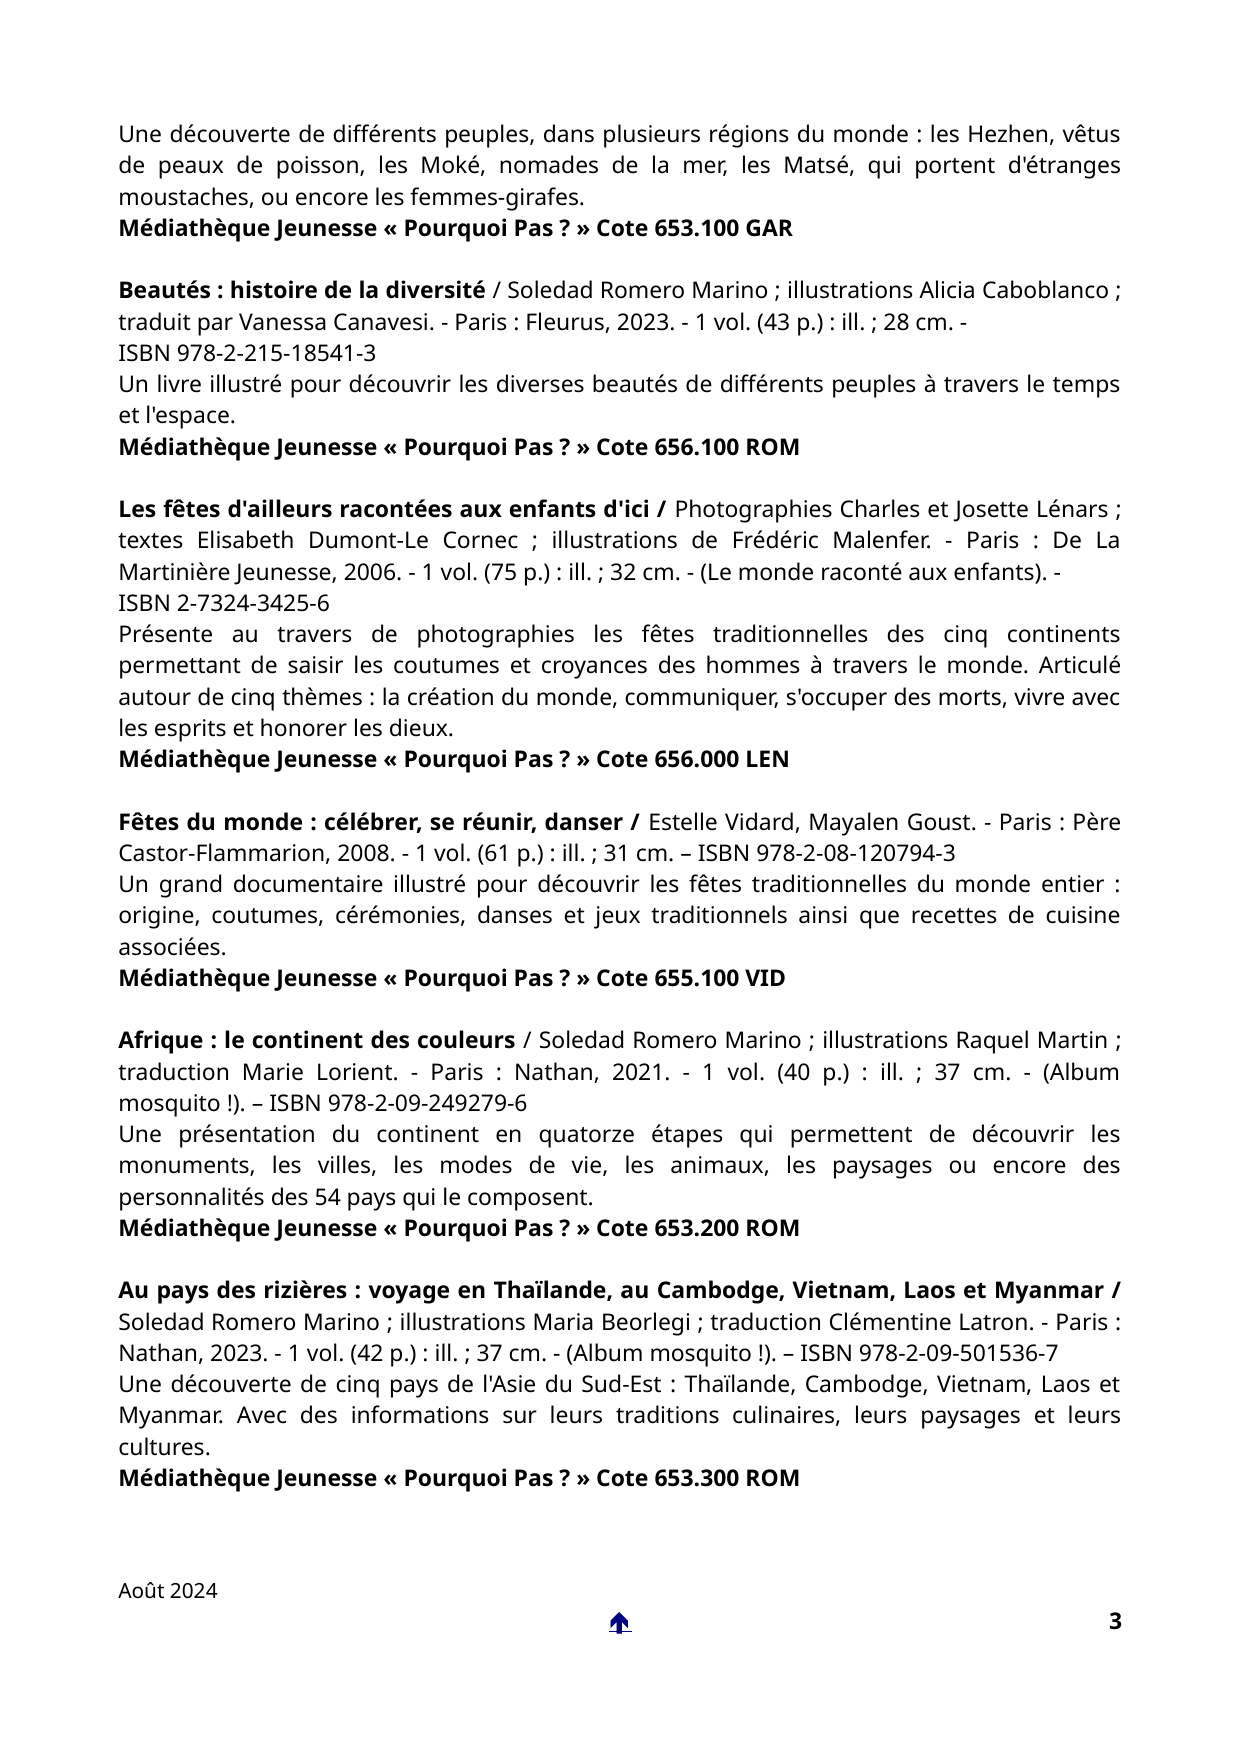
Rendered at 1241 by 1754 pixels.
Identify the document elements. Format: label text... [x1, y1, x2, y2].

text ISBN 978-2-215-18541-3 [118, 337, 1122, 368]
text Afrique : le continent des couleurs / Soledad Romero Marino ; illustrations Raquel Martin ; traduction Marie Lorient. - Paris : Nathan, 2021. - 1 vol. (40 p.) : ill. ; 37 cm. - (Album mosquito !). – ISBN 978-2-09-249279-6 [118, 1024, 1122, 1118]
text Beautés : histoire de la diversité / Soledad Romero Marino ; illustrations Alicia Caboblanco ; traduit par Vanessa Canavesi. - Paris : Fleurus, 2023. - 1 vol. (43 p.) : ill. ; 28 cm. - [118, 274, 1122, 337]
text Fêtes du monde : célébrer, se réunir, danser / Estelle Vidard, Mayalen Goust. - Paris : Père Castor-Flammarion, 2008. - 1 vol. (61 p.) : ill. ; 31 cm. – ISBN 978-2-08-120794-3 [118, 806, 1122, 868]
text Médiathèque Jeunesse « Pourquoi Pas ? » Cote 653.200 ROM [118, 1212, 1122, 1243]
text Médiathèque Jeunesse « Pourquoi Pas ? » Cote 656.000 LEN [118, 743, 1122, 774]
text Une découverte de cinq pays de l'Asie du Sud-Est : Thaïlande, Cambodge, Vietnam, Laos et Myanmar. Avec des informations sur leurs traditions culinaires, leurs paysages et leurs cultures. [118, 1368, 1122, 1462]
text Une découverte de différents peuples, dans plusieurs régions du monde : les Hezhen, vêtus de peaux de poisson, les Moké, nomades de la mer, les Matsé, qui portent d'étranges moustaches, ou encore les femmes-girafes. [118, 118, 1122, 212]
text Médiathèque Jeunesse « Pourquoi Pas ? » Cote 653.100 GAR [118, 212, 1122, 243]
text Les fêtes d'ailleurs racontées aux enfants d'ici / Photographies Charles et Josette Lénars ; textes Elisabeth Dumont-Le Cornec ; illustrations de Frédéric Malenfer. - Paris : De La Martinière Jeunesse, 2006. - 1 vol. (75 p.) : ill. ; 32 cm. - (Le monde raconté aux enfants). - [118, 493, 1122, 587]
text Médiathèque Jeunesse « Pourquoi Pas ? » Cote 655.100 VID [118, 962, 1122, 993]
text Un livre illustré pour découvrir les diverses beautés de différents peuples à travers le temps et l'espace. [118, 368, 1122, 431]
text Au pays des rizières : voyage en Thaïlande, au Cambodge, Vietnam, Laos et Myanmar / Soledad Romero Marino ; illustrations Maria Beorlegi ; traduction Clémentine Latron. - Paris : Nathan, 2023. - 1 vol. (42 p.) : ill. ; 37 cm. - (Album mosquito !). – ISBN 978-2-09-501536-7 [118, 1274, 1122, 1368]
text Présente au travers de photographies les fêtes traditionnelles des cinq continents permettant de saisir les coutumes et croyances des hommes à travers le monde. Articulé autour de cinq thèmes : la création du monde, communiquer, s'occuper des morts, vivre avec les esprits et honorer les dieux. [118, 618, 1122, 743]
text ISBN 2-7324-3425-6 [118, 587, 1122, 618]
text Médiathèque Jeunesse « Pourquoi Pas ? » Cote 653.300 ROM [118, 1462, 1122, 1493]
text Une présentation du continent en quatorze étapes qui permettent de découvrir les monuments, les villes, les modes de vie, les animaux, les paysages ou encore des personnalités des 54 pays qui le composent. [118, 1118, 1122, 1212]
text Un grand documentaire illustré pour découvrir les fêtes traditionnelles du monde entier : origine, coutumes, cérémonies, danses et jeux traditionnels ainsi que recettes de cuisine associées. [118, 868, 1122, 962]
text Médiathèque Jeunesse « Pourquoi Pas ? » Cote 656.100 ROM [118, 431, 1122, 462]
